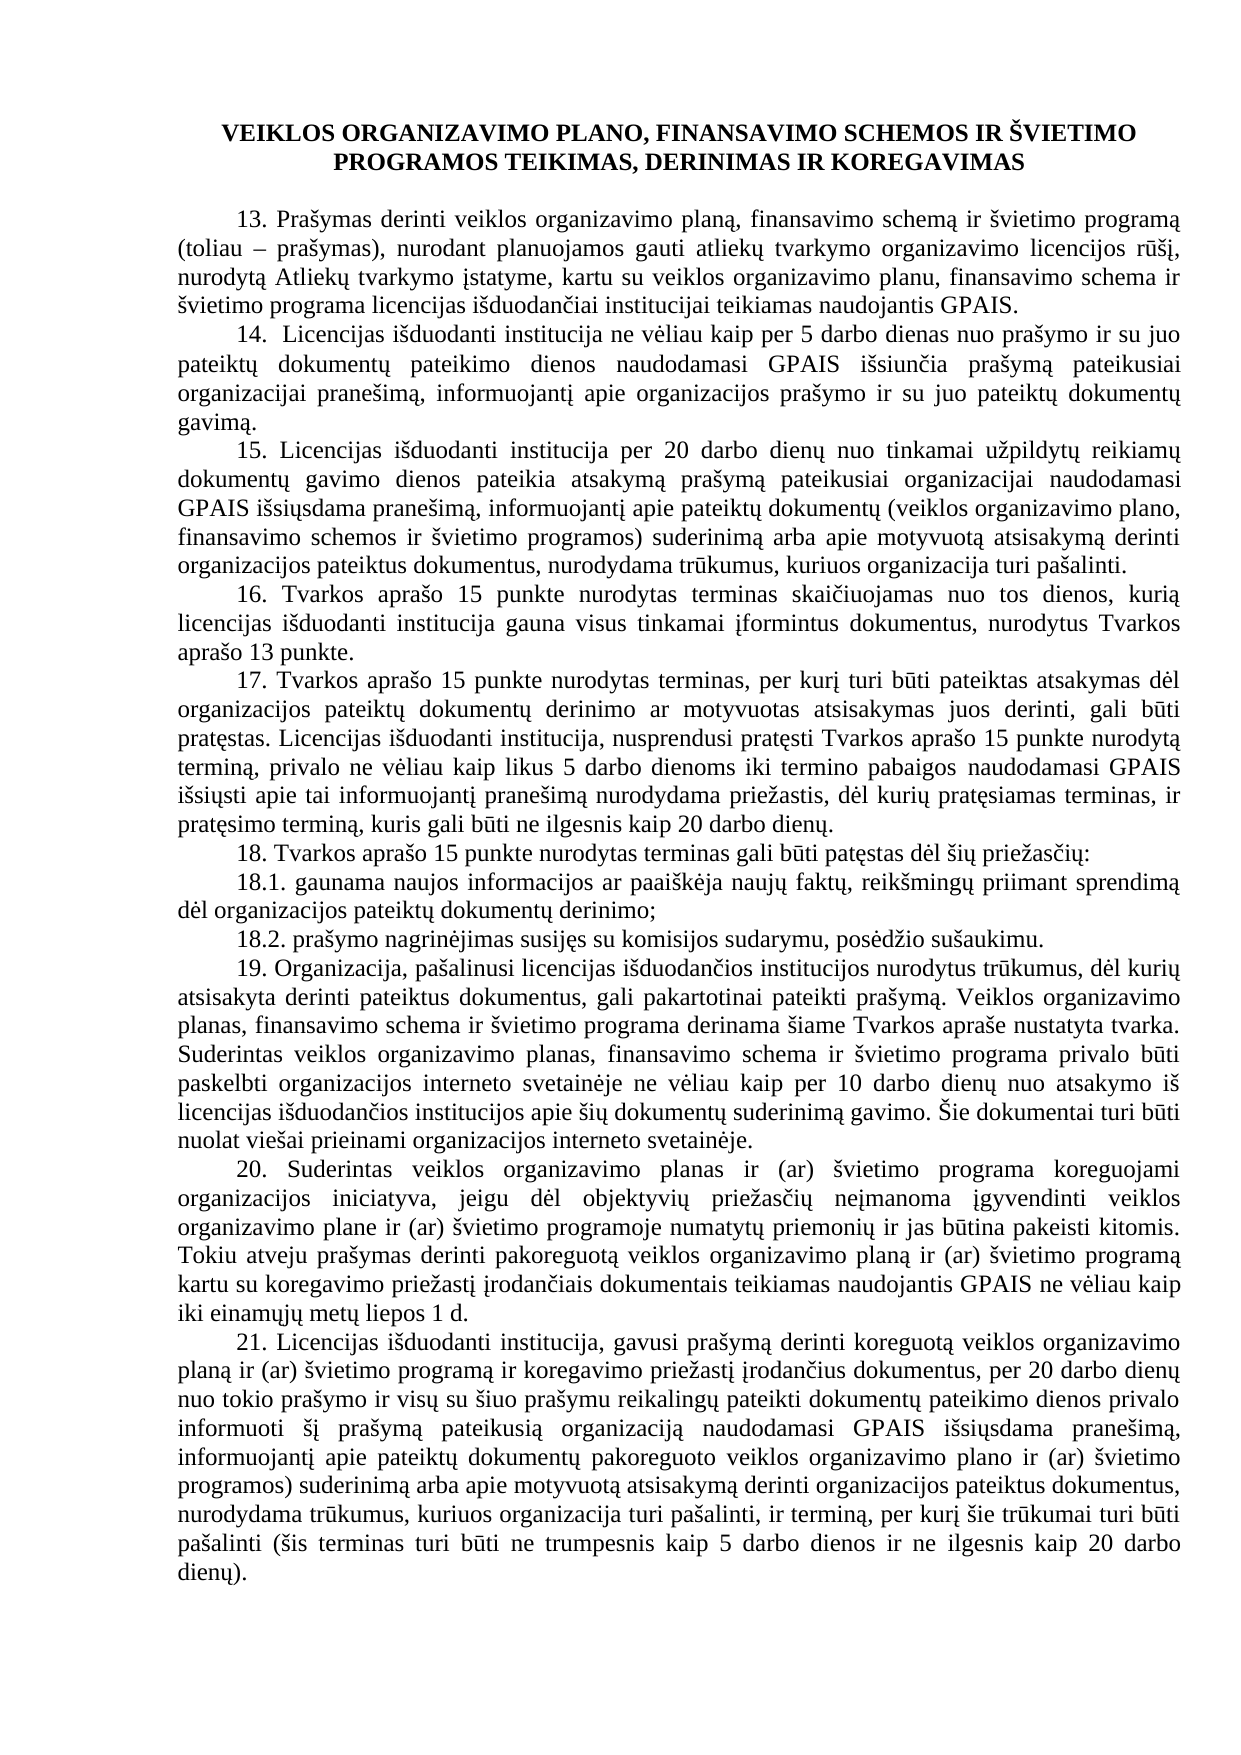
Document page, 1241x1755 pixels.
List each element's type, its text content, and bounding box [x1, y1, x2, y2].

text 18. Tvarkos aprašo 15 punkte nurodytas terminas gali būti patęstas dėl šių priežasčių: [177, 838, 1181, 867]
text 15. Licencijas išduodanti institucija per 20 darbo dienų nuo tinkamai užpildytų reikiamų dokumentų gavimo dienos pateikia atsakymą prašymą pateikusiai organizacijai naudodamasi GPAIS išsiųsdama pranešimą, informuojantį apie pateiktų dokumentų (veiklos organizavimo plano, finansavimo schemos ir švietimo programos) suderinimą arba apie motyvuotą atsisakymą derinti organizacijos pateiktus dokumentus, nurodydama trūkumus, kuriuos organizacija turi pašalinti. [177, 435, 1181, 579]
text 18.2. prašymo nagrinėjimas susijęs su komisijos sudarymu, posėdžio sušaukimu. [177, 924, 1181, 953]
text 21. Licencijas išduodanti institucija, gavusi prašymą derinti koreguotą veiklos organizavimo planą ir (ar) švietimo programą ir koregavimo priežastį įrodančius dokumentus, per 20 darbo dienų nuo tokio prašymo ir visų su šiuo prašymu reikalingų pateikti dokumentų pateikimo dienos privalo informuoti šį prašymą pateikusią organizaciją naudodamasi GPAIS išsiųsdama pranešimą, informuojantį apie pateiktų dokumentų pakoreguoto veiklos organizavimo plano ir (ar) švietimo programos) suderinimą arba apie motyvuotą atsisakymą derinti organizacijos pateiktus dokumentus, nurodydama trūkumus, kuriuos organizacija turi pašalinti, ir terminą, per kurį šie trūkumai turi būti pašalinti (šis terminas turi būti ne trumpesnis kaip 5 darbo dienos ir ne ilgesnis kaip 20 darbo dienų). [177, 1327, 1181, 1585]
text 20. Suderintas veiklos organizavimo planas ir (ar) švietimo programa koreguojami organizacijos iniciatyva, jeigu dėl objektyvių priežasčių neįmanoma įgyvendinti veiklos organizavimo plane ir (ar) švietimo programoje numatytų priemonių ir jas būtina pakeisti kitomis. Tokiu atveju prašymas derinti pakoreguotą veiklos organizavimo planą ir (ar) švietimo programą kartu su koregavimo priežastį įrodančiais dokumentais teikiamas naudojantis GPAIS ne vėliau kaip iki einamųjų metų liepos 1 d. [177, 1154, 1181, 1327]
text VEIKLOS ORGANIZAVIMO PLANO, FINANSAVIMO SCHEMOS IR ŠVIETIMO PROGRAMOS TEIKIMAS, DERINIMAS IR KOREGAVIMAS [177, 118, 1181, 176]
text 14. Licencijas išduodanti institucija ne vėliau kaip per 5 darbo dienas nuo prašymo ir su juo pateiktų dokumentų pateikimo dienos naudodamasi GPAIS išsiunčia prašymą pateikusiai organizacijai pranešimą, informuojantį apie organizacijos prašymo ir su juo pateiktų dokumentų gavimą. [177, 319, 1181, 435]
text 16. Tvarkos aprašo 15 punkte nurodytas terminas skaičiuojamas nuo tos dienos, kurią licencijas išduodanti institucija gauna visus tinkamai įformintus dokumentus, nurodytus Tvarkos aprašo 13 punkte. [177, 579, 1181, 665]
text 19. Organizacija, pašalinusi licencijas išduodančios institucijos nurodytus trūkumus, dėl kurių atsisakyta derinti pateiktus dokumentus, gali pakartotinai pateikti prašymą. Veiklos organizavimo planas, finansavimo schema ir švietimo programa derinama šiame Tvarkos apraše nustatyta tvarka. Suderintas veiklos organizavimo planas, finansavimo schema ir švietimo programa privalo būti paskelbti organizacijos interneto svetainėje ne vėliau kaip per 10 darbo dienų nuo atsakymo iš licencijas išduodančios institucijos apie šių dokumentų suderinimą gavimo. Šie dokumentai turi būti nuolat viešai prieinami organizacijos interneto svetainėje. [177, 953, 1181, 1154]
text 17. Tvarkos aprašo 15 punkte nurodytas terminas, per kurį turi būti pateiktas atsakymas dėl organizacijos pateiktų dokumentų derinimo ar motyvuotas atsisakymas juos derinti, gali būti pratęstas. Licencijas išduodanti institucija, nusprendusi pratęsti Tvarkos aprašo 15 punkte nurodytą terminą, privalo ne vėliau kaip likus 5 darbo dienoms iki termino pabaigos naudodamasi GPAIS išsiųsti apie tai informuojantį pranešimą nurodydama priežastis, dėl kurių pratęsiamas terminas, ir pratęsimo terminą, kuris gali būti ne ilgesnis kaip 20 darbo dienų. [177, 665, 1181, 838]
text 13. Prašymas derinti veiklos organizavimo planą, finansavimo schemą ir švietimo programą (toliau – prašymas), nurodant planuojamos gauti atliekų tvarkymo organizavimo licencijos rūšį, nurodytą Atliekų tvarkymo įstatyme, kartu su veiklos organizavimo planu, finansavimo schema ir švietimo programa licencijas išduodančiai institucijai teikiamas naudojantis GPAIS. [177, 204, 1181, 319]
text 18.1. gaunama naujos informacijos ar paaiškėja naujų faktų, reikšmingų priimant sprendimą dėl organizacijos pateiktų dokumentų derinimo; [177, 867, 1181, 924]
